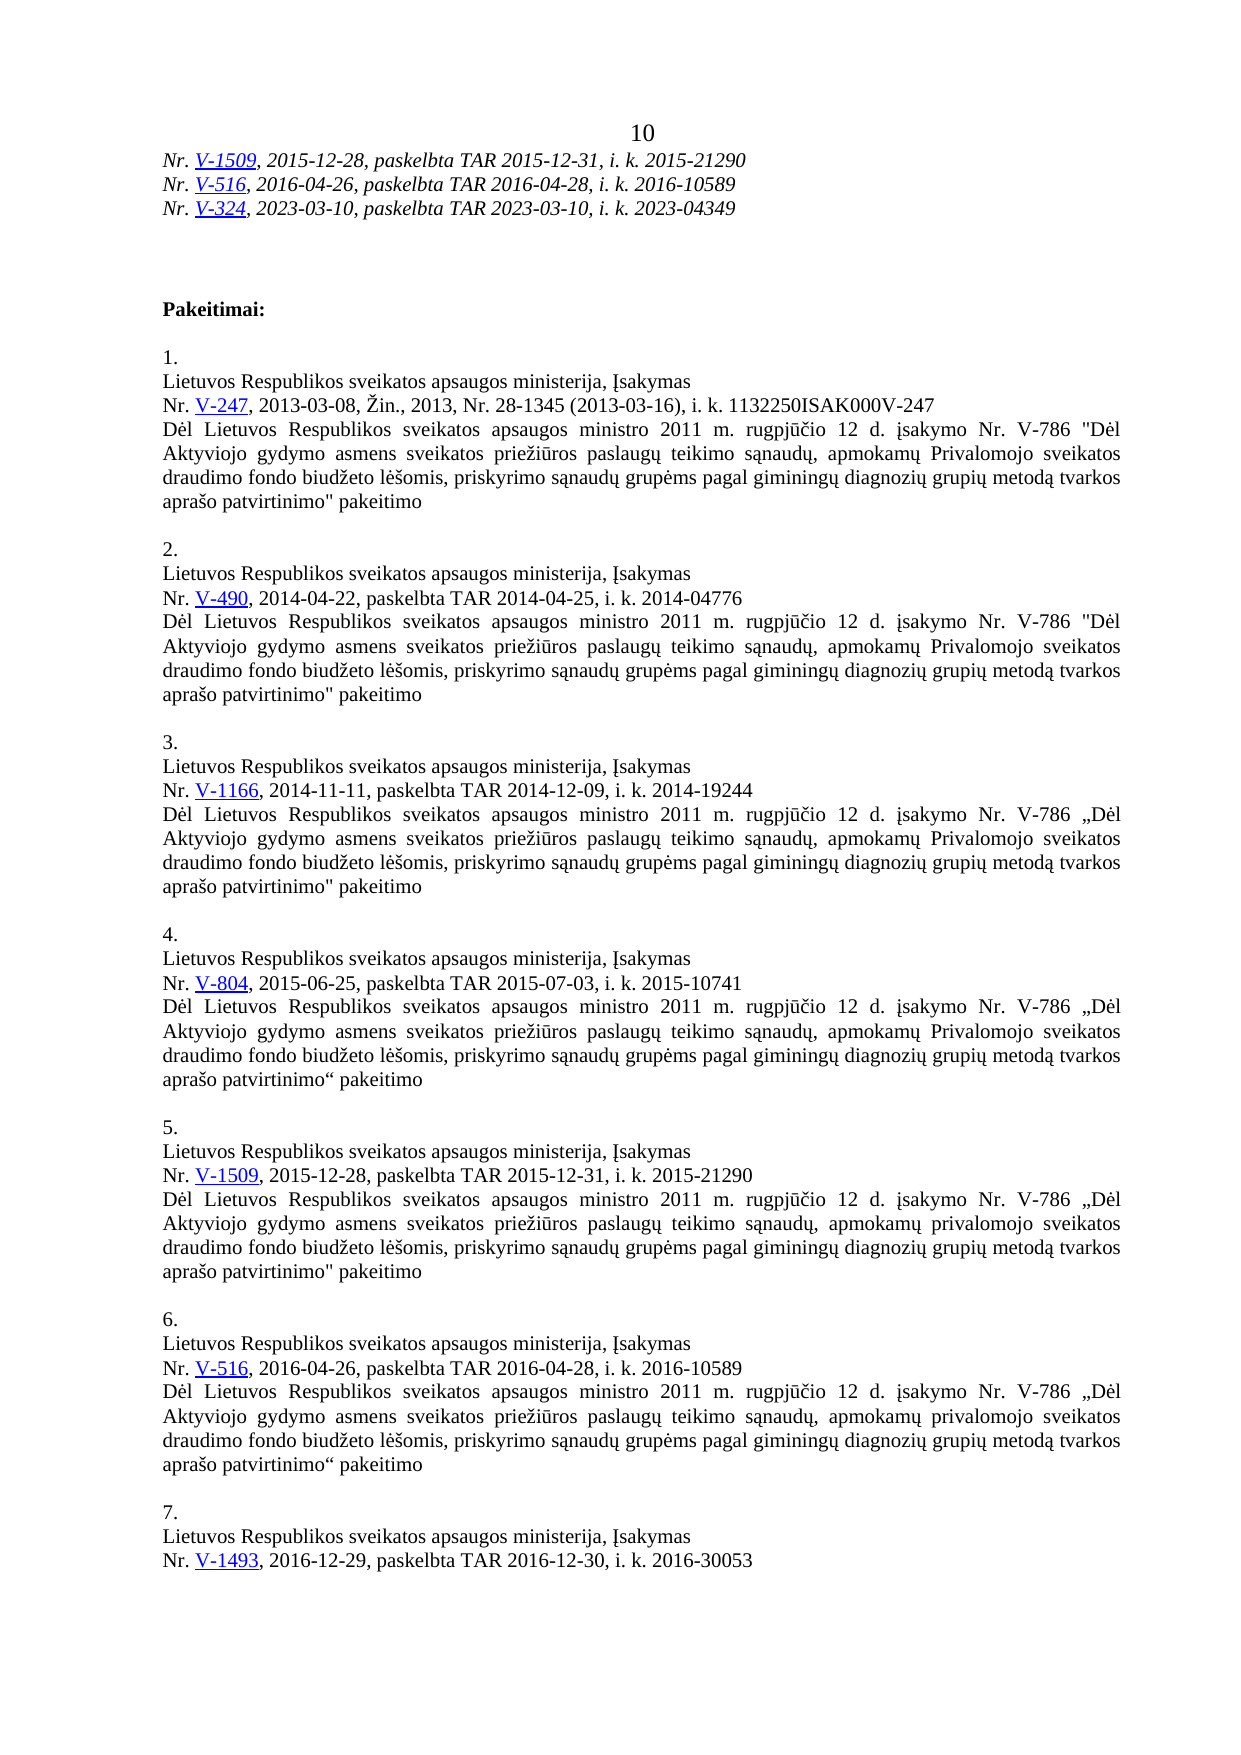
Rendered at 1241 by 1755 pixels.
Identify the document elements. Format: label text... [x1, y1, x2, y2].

text Dėl Lietuvos Respublikos sveikatos apsaugos ministro 2011 m. rugpjūčio 12 d. įsakymo Nr. V-786 „Dėl Aktyviojo gydymo asmens sveikatos priežiūros paslaugų teikimo sąnaudų, apmokamų Privalomojo sveikatos draudimo fondo biudžeto lėšomis, priskyrimo sąnaudų grupėms pagal giminingų diagnozių grupių metodą tvarkos aprašo patvirtinimo" pakeitimo [162, 802, 1122, 898]
text Nr. V-247, 2013-03-08, Žin., 2013, Nr. 28-1345 (2013-03-16), i. k. 1132250ISAK000V-247 [162, 393, 1122, 417]
text Dėl Lietuvos Respublikos sveikatos apsaugos ministro 2011 m. rugpjūčio 12 d. įsakymo Nr. V-786 „Dėl Aktyviojo gydymo asmens sveikatos priežiūros paslaugų teikimo sąnaudų, apmokamų Privalomojo sveikatos draudimo fondo biudžeto lėšomis, priskyrimo sąnaudų grupėms pagal giminingų diagnozių grupių metodą tvarkos aprašo patvirtinimo“ pakeitimo [162, 994, 1122, 1091]
text Lietuvos Respublikos sveikatos apsaugos ministerija, Įsakymas [162, 1524, 1122, 1548]
text Lietuvos Respublikos sveikatos apsaugos ministerija, Įsakymas [162, 1139, 1122, 1163]
text Nr. V-516, 2016-04-26, paskelbta TAR 2016-04-28, i. k. 2016-10589 [162, 172, 1122, 196]
text Lietuvos Respublikos sveikatos apsaugos ministerija, Įsakymas [162, 946, 1122, 970]
text Nr. V-1166, 2014-11-11, paskelbta TAR 2014-12-09, i. k. 2014-19244 [162, 778, 1122, 802]
text Nr. V-1493, 2016-12-29, paskelbta TAR 2016-12-30, i. k. 2016-30053 [162, 1548, 1122, 1572]
text Lietuvos Respublikos sveikatos apsaugos ministerija, Įsakymas [162, 1331, 1122, 1355]
text 7. [162, 1500, 1122, 1524]
text Dėl Lietuvos Respublikos sveikatos apsaugos ministro 2011 m. rugpjūčio 12 d. įsakymo Nr. V-786 „Dėl Aktyviojo gydymo asmens sveikatos priežiūros paslaugų teikimo sąnaudų, apmokamų privalomojo sveikatos draudimo fondo biudžeto lėšomis, priskyrimo sąnaudų grupėms pagal giminingų diagnozių grupių metodą tvarkos aprašo patvirtinimo" pakeitimo [162, 1187, 1122, 1283]
text 2. [162, 537, 1122, 561]
text Nr. V-490, 2014-04-22, paskelbta TAR 2014-04-25, i. k. 2014-04776 [162, 585, 1122, 609]
text 1. [162, 345, 1122, 369]
text Lietuvos Respublikos sveikatos apsaugos ministerija, Įsakymas [162, 754, 1122, 778]
text Nr. V-324, 2023-03-10, paskelbta TAR 2023-03-10, i. k. 2023-04349 [162, 196, 1122, 220]
text 3. [162, 730, 1122, 754]
text Dėl Lietuvos Respublikos sveikatos apsaugos ministro 2011 m. rugpjūčio 12 d. įsakymo Nr. V-786 "Dėl Aktyviojo gydymo asmens sveikatos priežiūros paslaugų teikimo sąnaudų, apmokamų Privalomojo sveikatos draudimo fondo biudžeto lėšomis, priskyrimo sąnaudų grupėms pagal giminingų diagnozių grupių metodą tvarkos aprašo patvirtinimo" pakeitimo [162, 417, 1122, 513]
text Nr. V-516, 2016-04-26, paskelbta TAR 2016-04-28, i. k. 2016-10589 [162, 1355, 1122, 1379]
text Nr. V-1509, 2015-12-28, paskelbta TAR 2015-12-31, i. k. 2015-21290 [162, 148, 1122, 172]
text 4. [162, 922, 1122, 946]
text 6. [162, 1307, 1122, 1331]
text Lietuvos Respublikos sveikatos apsaugos ministerija, Įsakymas [162, 561, 1122, 585]
text Pakeitimai: [162, 297, 1122, 321]
text Nr. V-1509, 2015-12-28, paskelbta TAR 2015-12-31, i. k. 2015-21290 [162, 1163, 1122, 1187]
text Dėl Lietuvos Respublikos sveikatos apsaugos ministro 2011 m. rugpjūčio 12 d. įsakymo Nr. V-786 „Dėl Aktyviojo gydymo asmens sveikatos priežiūros paslaugų teikimo sąnaudų, apmokamų privalomojo sveikatos draudimo fondo biudžeto lėšomis, priskyrimo sąnaudų grupėms pagal giminingų diagnozių grupių metodą tvarkos aprašo patvirtinimo“ pakeitimo [162, 1379, 1122, 1476]
text Dėl Lietuvos Respublikos sveikatos apsaugos ministro 2011 m. rugpjūčio 12 d. įsakymo Nr. V-786 "Dėl Aktyviojo gydymo asmens sveikatos priežiūros paslaugų teikimo sąnaudų, apmokamų Privalomojo sveikatos draudimo fondo biudžeto lėšomis, priskyrimo sąnaudų grupėms pagal giminingų diagnozių grupių metodą tvarkos aprašo patvirtinimo" pakeitimo [162, 609, 1122, 706]
text Nr. V-804, 2015-06-25, paskelbta TAR 2015-07-03, i. k. 2015-10741 [162, 970, 1122, 994]
text 5. [162, 1115, 1122, 1139]
text Lietuvos Respublikos sveikatos apsaugos ministerija, Įsakymas [162, 369, 1122, 393]
